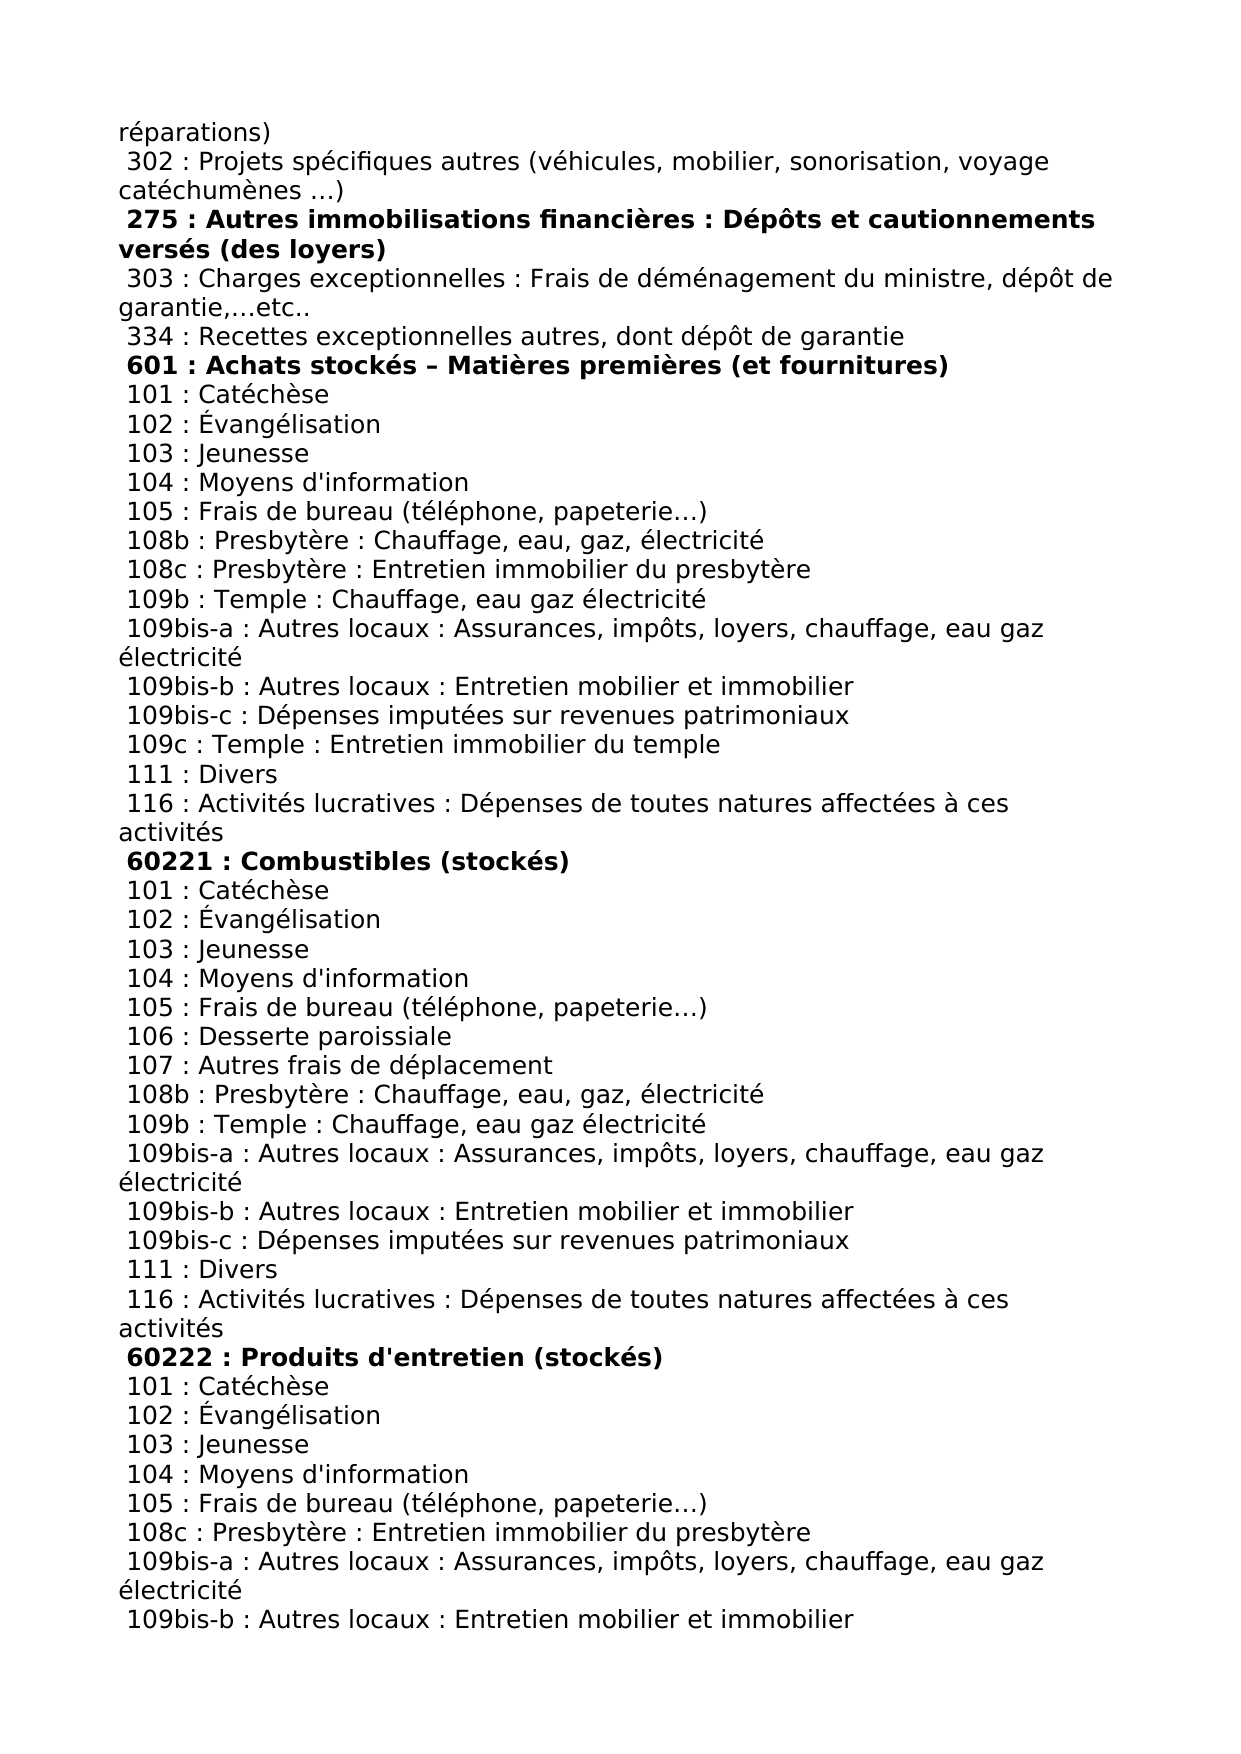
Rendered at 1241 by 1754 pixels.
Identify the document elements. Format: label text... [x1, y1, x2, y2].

text réparations) 302 : Projets spécifiques autres (véhicules, mobilier, sonorisation, voyage catéchumènes …) 275 : Autres immobilisations financières : Dépôts et cautionnements versés (des loyers) 303 : Charges exceptionnelles : Frais de déménagement du ministre, dépôt de garantie,…etc.. 334 : Recettes exceptionnelles autres, dont dépôt de garantie 601 : Achats stockés – Matières premières (et fournitures) 101 : Catéchèse 102 : Évangélisation 103 : Jeunesse 104 : Moyens d'information 105 : Frais de bureau (téléphone, papeterie…) 108b : Presbytère : Chauffage, eau, gaz, électricité 108c : Presbytère : Entretien immobilier du presbytère 109b : Temple : Chauffage, eau gaz électricité 109bis-a : Autres locaux : Assurances, impôts, loyers, chauffage, eau gaz électricité 109bis-b : Autres locaux : Entretien mobilier et immobilier 109bis-c : Dépenses imputées sur revenues patrimoniaux 109c : Temple : Entretien immobilier du temple 111 : Divers 116 : Activités lucratives : Dépenses de toutes natures affectées à ces activités 60221 : Combustibles (stockés) 101 : Catéchèse 102 : Évangélisation 103 : Jeunesse 104 : Moyens d'information 105 : Frais de bureau (téléphone, papeterie…) 106 : Desserte paroissiale 107 : Autres frais de déplacement 108b : Presbytère : Chauffage, eau, gaz, électricité 109b : Temple : Chauffage, eau gaz électricité 109bis-a : Autres locaux : Assurances, impôts, loyers, chauffage, eau gaz électricité 109bis-b : Autres locaux : Entretien mobilier et immobilier 109bis-c : Dépenses imputées sur revenues patrimoniaux 111 : Divers 116 : Activités lucratives : Dépenses de toutes natures affectées à ces activités 60222 : Produits d'entretien (stockés) 101 : Catéchèse 102 : Évangélisation 103 : Jeunesse 104 : Moyens d'information 105 : Frais de bureau (téléphone, papeterie…) 108c : Presbytère : Entretien immobilier du presbytère 109bis-a : Autres locaux : Assurances, impôts, loyers, chauffage, eau gaz électricité 109bis-b : Autres locaux : Entretien mobilier et immobilier [118, 118, 1122, 1635]
